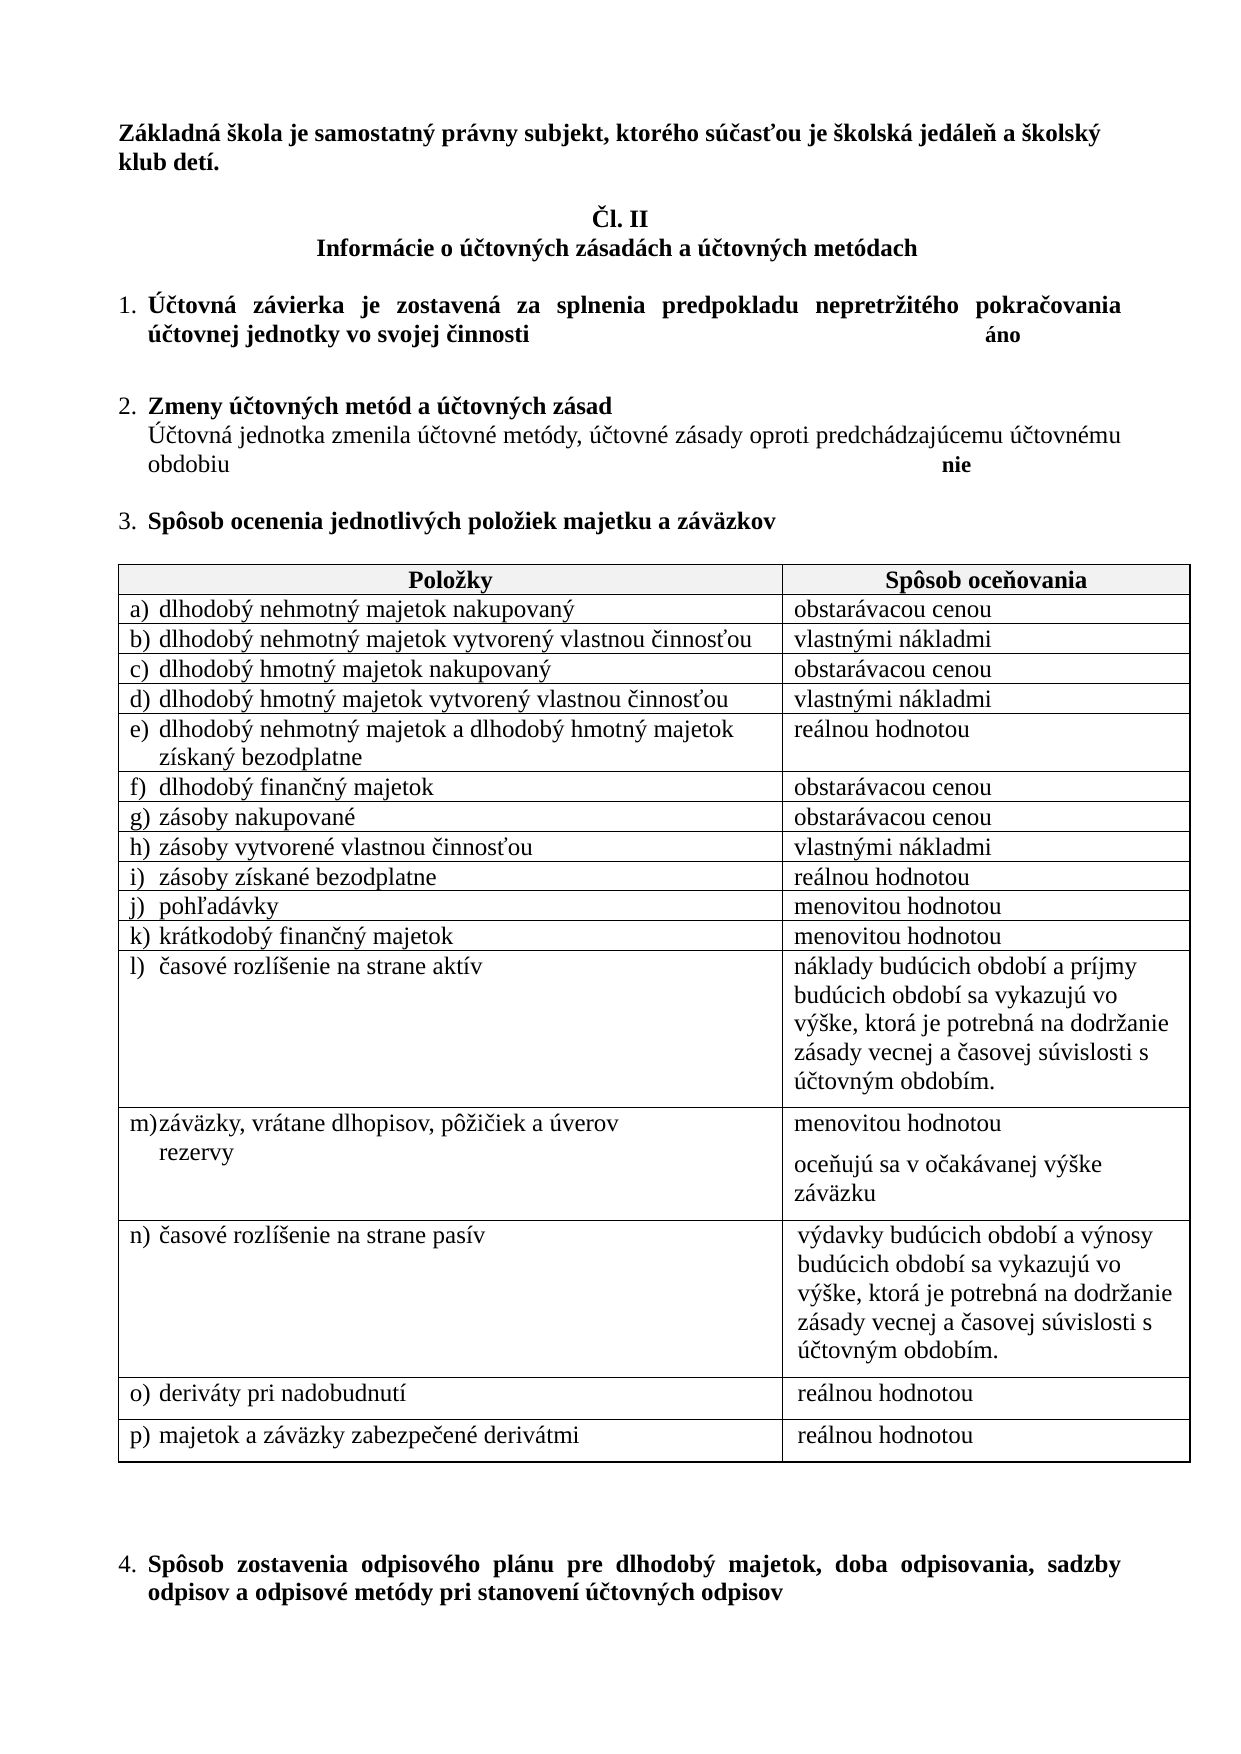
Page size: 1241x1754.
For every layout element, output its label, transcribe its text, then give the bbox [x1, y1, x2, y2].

table_cell reálnou hodnotou [783, 862, 1189, 890]
table_cell deriváty pri nadobudnutí [119, 1378, 782, 1419]
list Spôsob ocenenia jednotlivých položiek majetku a záväzkov [118, 506, 1122, 535]
table_cell reálnou hodnotou [783, 1420, 1189, 1461]
table_cell zásoby získané bezodplatne [119, 862, 782, 890]
table_cell dlhodobý nehmotný majetok nakupovaný [119, 595, 782, 623]
table_cell obstarávacou cenou [783, 802, 1189, 831]
table_cell výdavky budúcich období a výnosy budúcich období sa vykazujú vo výške, ktorá je potrebná na dodržanie zásady vecnej a časovej súvislosti s účtovným obdobím. [783, 1221, 1189, 1377]
table_cell menovitou hodnotou [783, 921, 1189, 950]
text Účtovná jednotka zmenila účtovné metódy, účtovné zásady oproti predchádzajúcemu účtovnému obdobiu nie [148, 420, 1122, 477]
list Zmeny účtovných metód a účtovných zásad [118, 391, 1122, 420]
table_header Položky [119, 565, 782, 593]
table_cell časové rozlíšenie na strane pasív [119, 1221, 782, 1377]
table_cell pohľadávky [119, 891, 782, 920]
text Základná škola je samostatný právny subjekt, ktorého súčasťou je školská jedáleň a školský klub detí. [118, 118, 1122, 176]
table_cell majetok a záväzky zabezpečené derivátmi [119, 1420, 782, 1461]
table_cell obstarávacou cenou [783, 772, 1189, 801]
text Informácie o účtovných zásadách a účtovných metódach [118, 233, 1122, 262]
table_cell obstarávacou cenou [783, 654, 1189, 683]
table_cell reálnou hodnotou [783, 1378, 1189, 1419]
table_cell menovitou hodnotou [783, 891, 1189, 920]
table_cell zásoby vytvorené vlastnou činnosťou [119, 832, 782, 861]
table_cell krátkodobý finančný majetok [119, 921, 782, 950]
table_cell vlastnými nákladmi [783, 624, 1189, 653]
table_cell záväzky, vrátane dlhopisov, pôžičiek a úverov rezervy [119, 1108, 782, 1219]
table_cell časové rozlíšenie na strane aktív [119, 951, 782, 1107]
list Účtovná závierka je zostavená za splnenia predpokladu nepretržitého pokračovania účtovnej jednotky vo svojej činnosti áno [118, 291, 1122, 348]
table_cell dlhodobý hmotný majetok vytvorený vlastnou činnosťou [119, 684, 782, 713]
table_cell reálnou hodnotou [783, 714, 1189, 771]
table_cell dlhodobý nehmotný majetok vytvorený vlastnou činnosťou [119, 624, 782, 653]
table_cell dlhodobý nehmotný majetok a dlhodobý hmotný majetok získaný bezodplatne [119, 714, 782, 771]
table_header Spôsob oceňovania [783, 565, 1189, 593]
table_cell dlhodobý finančný majetok [119, 772, 782, 801]
text Čl. II [118, 204, 1122, 233]
table_cell náklady budúcich období a príjmy budúcich období sa vykazujú vo výške, ktorá je potrebná na dodržanie zásady vecnej a časovej súvislosti s účtovným obdobím. [783, 951, 1189, 1107]
table_cell menovitou hodnotou oceňujú sa v očakávanej výške záväzku [783, 1108, 1189, 1219]
table_cell obstarávacou cenou [783, 595, 1189, 623]
table_cell dlhodobý hmotný majetok nakupovaný [119, 654, 782, 683]
table_cell vlastnými nákladmi [783, 832, 1189, 861]
table_cell zásoby nakupované [119, 802, 782, 831]
list Spôsob zostavenia odpisového plánu pre dlhodobý majetok, doba odpisovania, sadzby odpisov a odpisové metódy pri stanovení účtovných odpisov [118, 1549, 1122, 1606]
table_cell vlastnými nákladmi [783, 684, 1189, 713]
